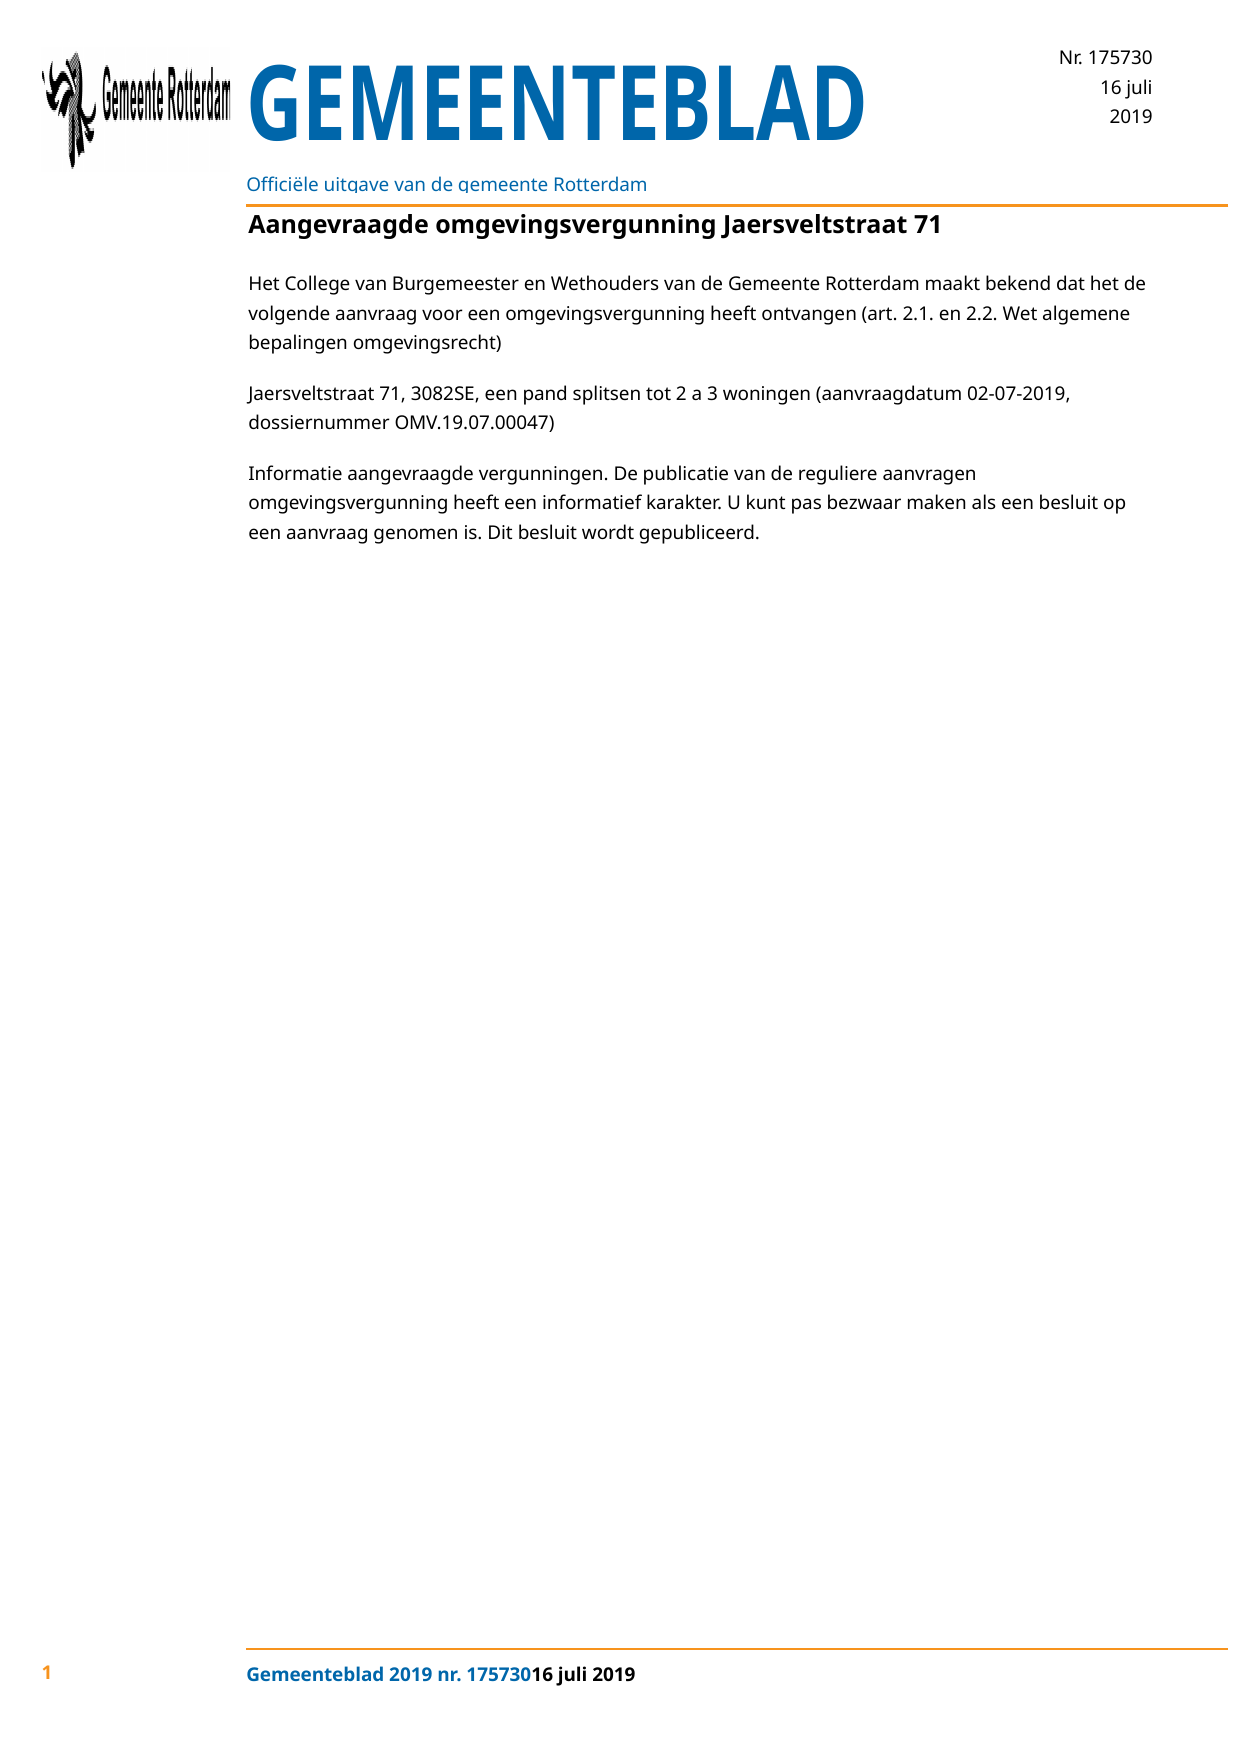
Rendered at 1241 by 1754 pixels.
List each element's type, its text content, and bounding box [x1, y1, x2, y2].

text Jaersveltstraat 71, 3082SE, een pand splitsen tot 2 a 3 woningen (aanvraagdatum 02-07-2019, dossiernummer OMV.19.07.00047) [248, 380, 1152, 435]
text Het College van Burgemeester en Wethouders van de Gemeente Rotterdam maakt bekend dat het de volgende aanvraag voor een omgevingsvergunning heeft ontvangen (art. 2.1. en 2.2. Wet algemene bepalingen omgevingsrecht) [248, 270, 1152, 355]
text Aangevraagde omgevingsvergunning Jaersveltstraat 71 [248, 207, 1152, 241]
picture [41, 47, 231, 172]
text Informatie aangevraagde vergunningen. De publicatie van de reguliere aanvragen omgevingsvergunning heeft een informatief karakter. U kunt pas bezwaar maken als een besluit op een aanvraag genomen is. Dit besluit wordt gepubliceerd. [248, 460, 1152, 545]
